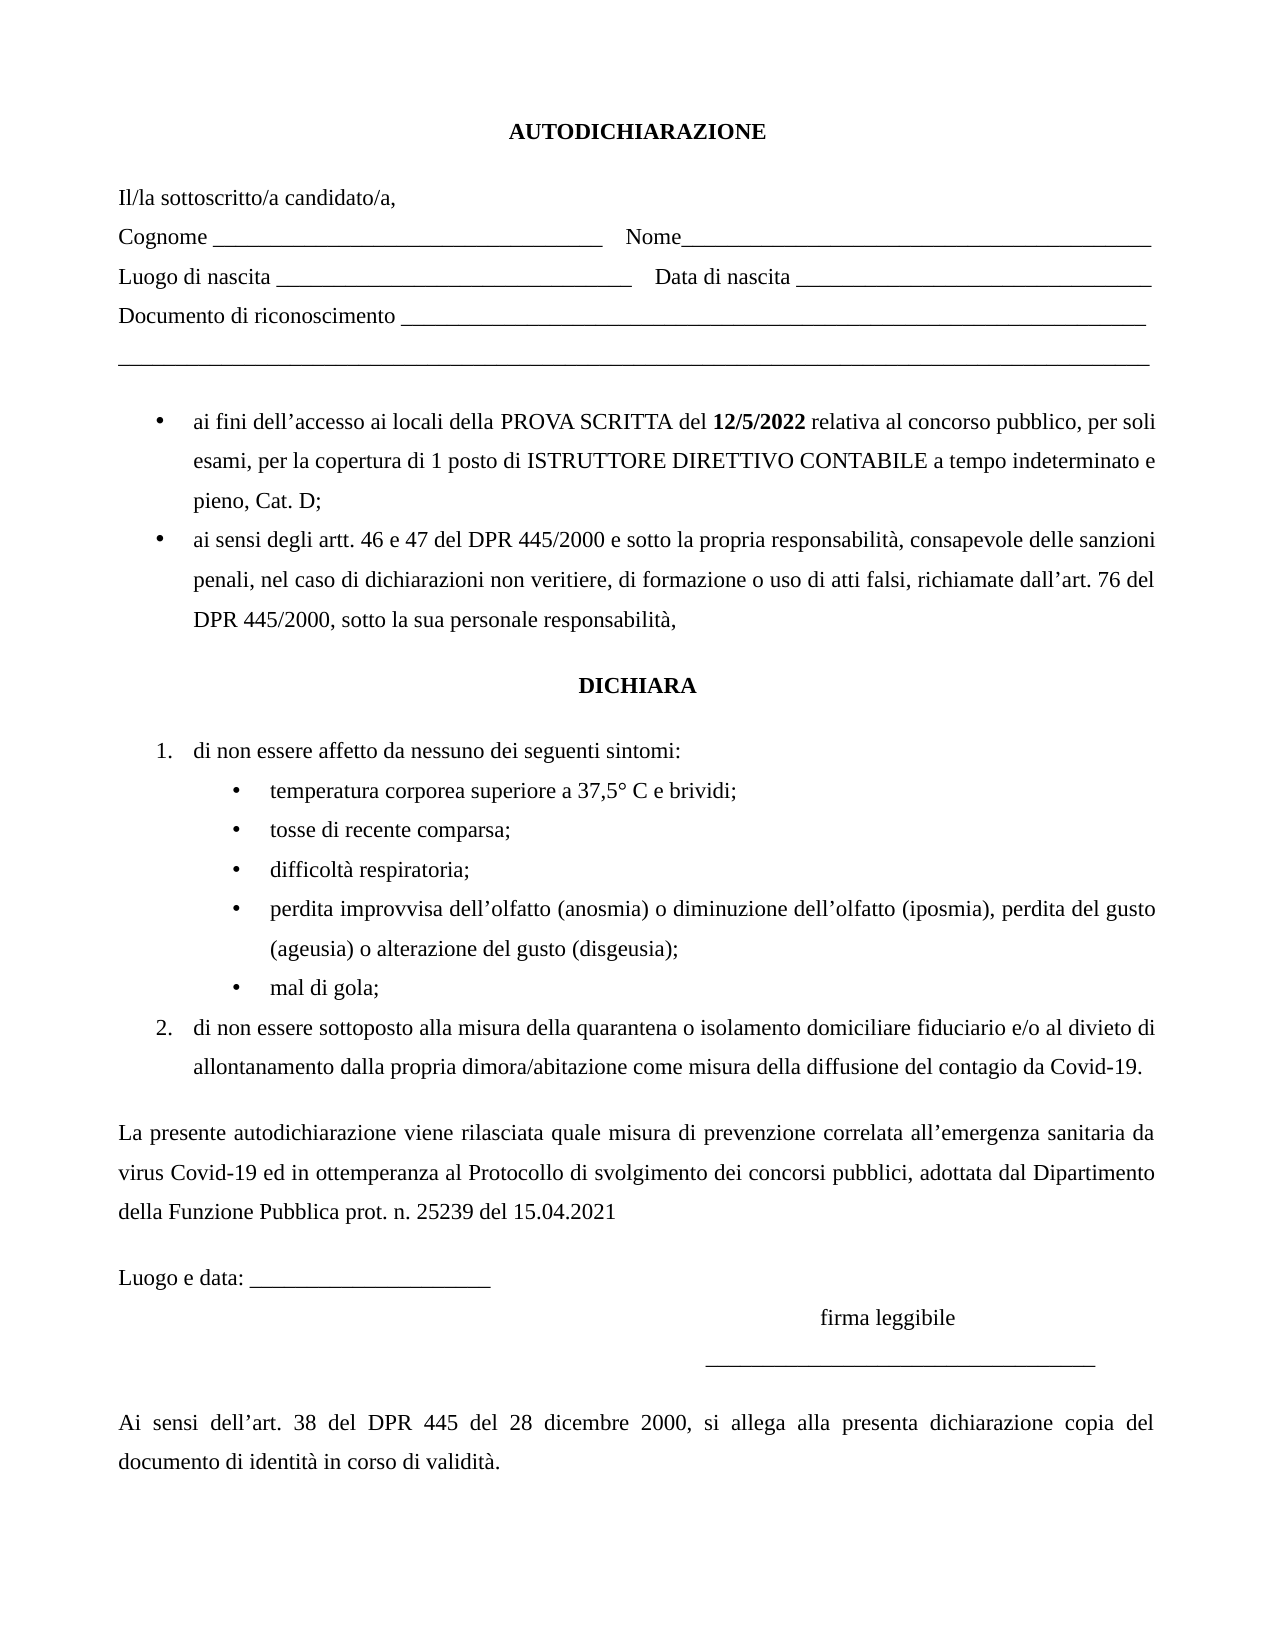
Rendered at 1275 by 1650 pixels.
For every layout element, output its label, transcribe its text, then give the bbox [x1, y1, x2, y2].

text DICHIARA [118, 672, 1157, 698]
list di non essere affetto da nessuno dei seguenti sintomi: [156, 738, 1157, 764]
list temperatura corporea superiore a 37,5° C e brividi; [232, 777, 1157, 803]
text Cognome __________________________________ Nome_________________________________________ [118, 223, 1157, 250]
list tosse di recente comparsa; [232, 817, 1157, 843]
text Luogo di nascita _______________________________ Data di nascita _______________________________ [118, 263, 1157, 289]
text Luogo e data: _____________________ [118, 1264, 1157, 1290]
list di non essere sottoposto alla misura della quarantena o isolamento domiciliare fiduciario e/o al divieto di allontanamento dalla propria dimora/abitazione come misura della diffusione del contagio da Covid-19. [156, 1014, 1157, 1080]
text La presente autodichiarazione viene rilasciata quale misura di prevenzione correlata all’emergenza sanitaria da virus Covid-19 ed in ottemperanza al Protocollo di svolgimento dei concorsi pubblici, adottata dal Dipartimento della Funzione Pubblica prot. n. 25239 del 15.04.2021 [118, 1119, 1157, 1224]
text AUTODICHIARAZIONE [118, 118, 1157, 144]
list difficoltà respiratoria; [232, 856, 1157, 882]
text __________________________________ [118, 1343, 1157, 1369]
text Documento di riconoscimento _________________________________________________________________ [118, 302, 1157, 329]
list perdita improvvisa dell’olfatto (anosmia) o diminuzione dell’olfatto (iposmia), perdita del gusto (ageusia) o alterazione del gusto (disgeusia); [232, 896, 1157, 961]
text firma leggibile [118, 1303, 1157, 1330]
list ai fini dell’accesso ai locali della prova scritta del 12/5/2022 relativa al concorso pubblico, per soli esami, per la copertura di 1 posto di ISTRUTTORE DIRETTIVO CONTABILE a tempo indeterminato e pieno, Cat. D; [156, 408, 1157, 513]
list mal di gola; [232, 974, 1157, 1001]
list ai sensi degli artt. 46 e 47 del DPR 445/2000 e sotto la propria responsabilità, consapevole delle sanzioni penali, nel caso di dichiarazioni non veritiere, di formazione o uso di atti falsi, richiamate dall’art. 76 del DPR 445/2000, sotto la sua personale responsabilità, [156, 527, 1157, 632]
text Il/la sottoscritto/a candidato/a, [118, 184, 1157, 210]
text __________________________________________________________________________________________ [118, 342, 1157, 368]
text Ai sensi dell’art. 38 del DPR 445 del 28 dicembre 2000, si allega alla presenta dichiarazione copia del documento di identità in corso di validità. [118, 1409, 1157, 1475]
